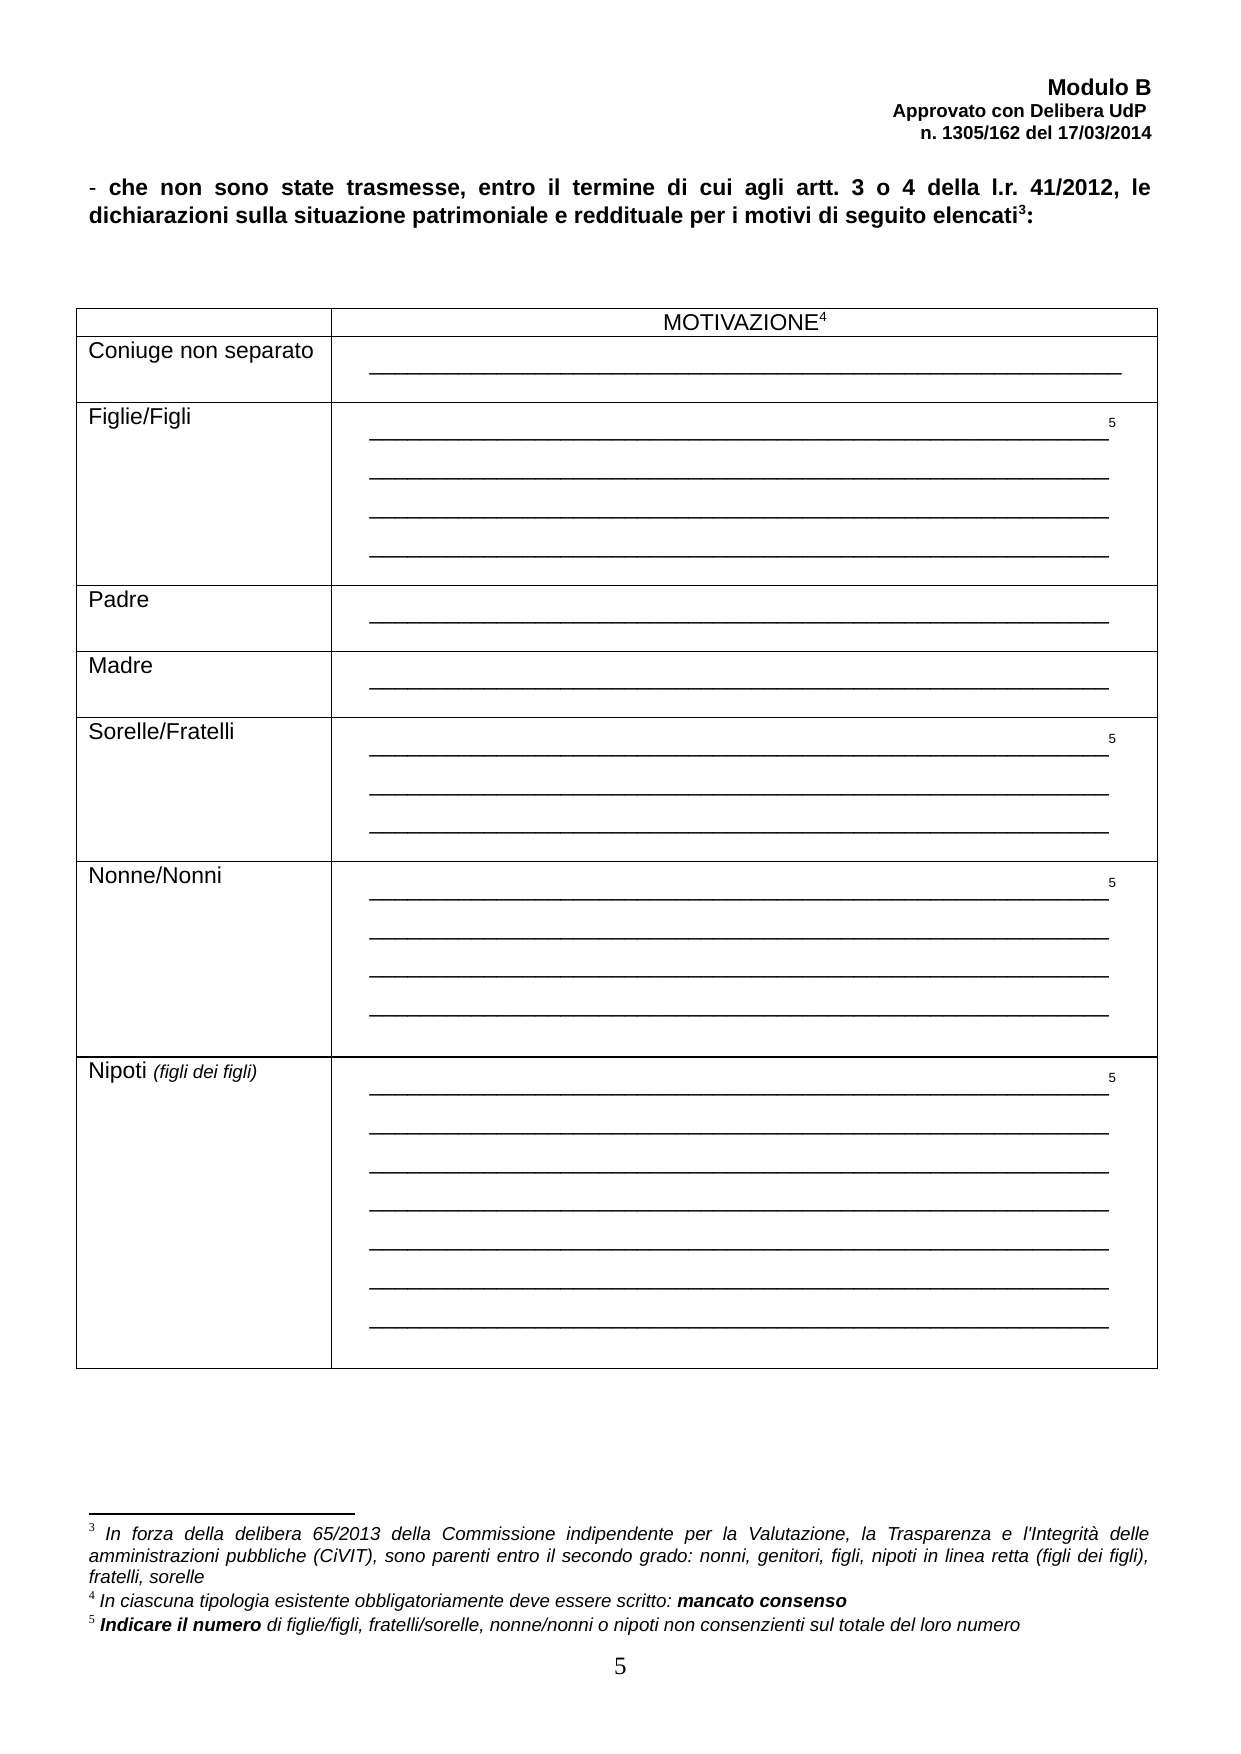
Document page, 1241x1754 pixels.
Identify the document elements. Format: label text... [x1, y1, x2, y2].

table_cell ___________________________________________________________ [332, 337, 1157, 402]
table_header MOTIVAZIONE [332, 309, 1157, 336]
table_cell __________________________________________________________5 __________________________________________________________ __________________________________________________________ [332, 718, 1157, 861]
table_cell __________________________________________________________ __________________________________________________________ __________________________________________________________ __________________________________________________________ [332, 403, 1157, 584]
table_cell Nonne/Nonni [77, 862, 331, 1056]
table_cell __________________________________________________________ [332, 586, 1157, 651]
text - che non sono state trasmesse, entro il termine di cui agli artt. 3 o 4 della l.r. 41/2012, le dichiarazioni sulla situazione patrimoniale e reddituale per i motivi di seguito elencati: [89, 174, 1152, 229]
table_cell __________________________________________________________5 __________________________________________________________ __________________________________________________________ __________________________________________________________ [332, 862, 1157, 1056]
table_cell Coniuge non separato [77, 337, 331, 402]
table_cell __________________________________________________________ [332, 652, 1157, 717]
table_cell Sorelle/Fratelli [77, 718, 331, 861]
table_cell Nipoti (figli dei figli) [77, 1058, 331, 1368]
text In forza della delibera 65/2013 della Commissione indipendente per la Valutazione, la Trasparenza e l'Integrità delle amministrazioni pubbliche (CiVIT), sono parenti entro il secondo grado: nonni, genitori, figli, nipoti in linea retta (figli dei figli), fratelli, sorelle [89, 1521, 1152, 1588]
table_cell Figlie/Figli [77, 403, 331, 584]
table_cell Padre [77, 586, 331, 651]
table_cell Madre [77, 652, 331, 717]
table_header [77, 309, 331, 336]
table_cell __________________________________________________________5 __________________________________________________________ __________________________________________________________ __________________________________________________________ __________________________________________________________ __________________________________________________________ __________________________________________________________ [332, 1058, 1157, 1368]
